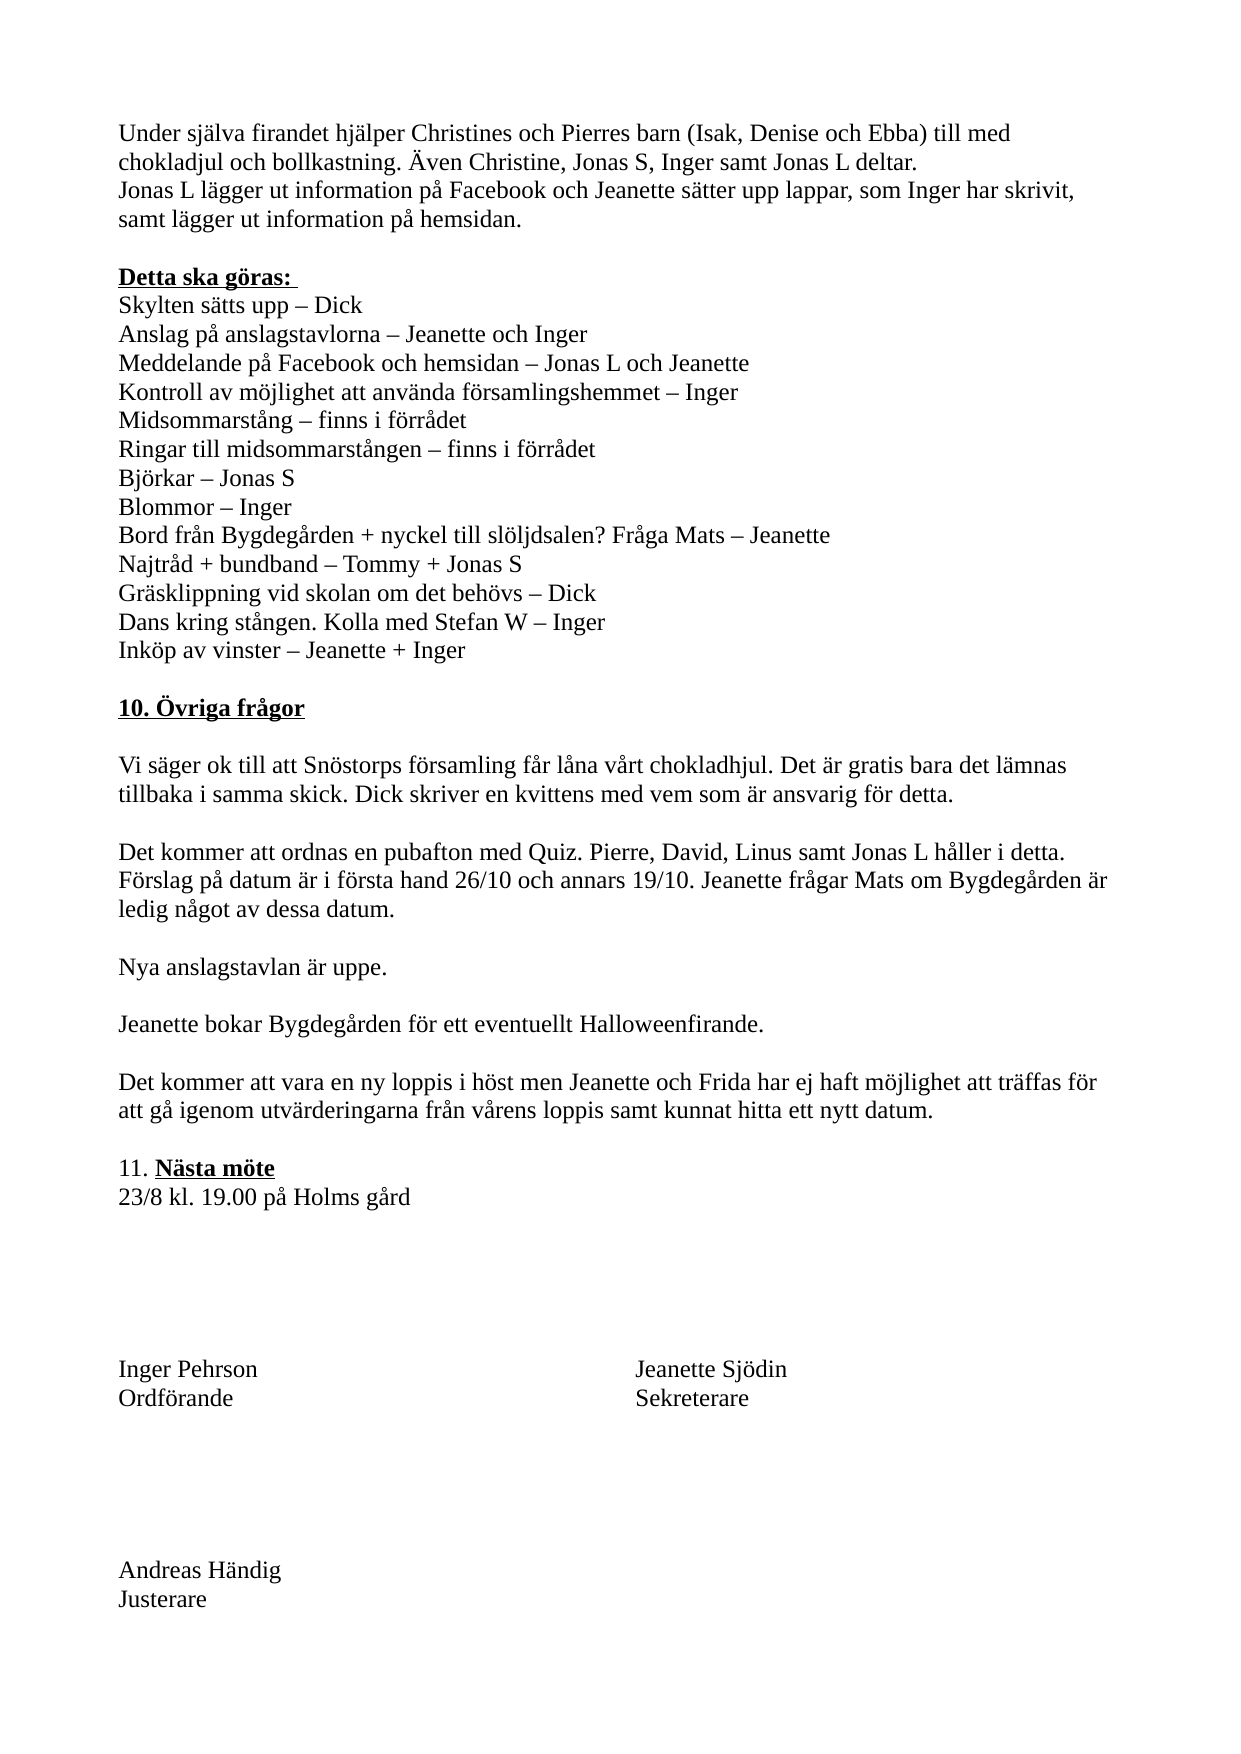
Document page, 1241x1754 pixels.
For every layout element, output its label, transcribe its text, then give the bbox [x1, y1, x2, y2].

text Blommor – Inger [118, 492, 1122, 521]
text Nya anslagstavlan är uppe. [118, 952, 1122, 981]
text Gräsklippning vid skolan om det behövs – Dick [118, 578, 1122, 607]
text Inköp av vinster – Jeanette + Inger [118, 636, 1122, 664]
text Najtråd + bundband – Tommy + Jonas S [118, 549, 1122, 578]
text Det kommer att ordnas en pubafton med Quiz. Pierre, David, Linus samt Jonas L håller i detta. Förslag på datum är i första hand 26/10 och annars 19/10. Jeanette frågar Mats om Bygdegården är ledig något av dessa datum. [118, 837, 1122, 923]
text Andreas Händig [118, 1556, 1122, 1584]
text Jonas L lägger ut information på Facebook och Jeanette sätter upp lappar, som Inger har skrivit, samt lägger ut information på hemsidan. [118, 176, 1122, 233]
text Kontroll av möjlighet att använda församlingshemmet – Inger [118, 377, 1122, 406]
text Vi säger ok till att Snöstorps församling får låna vårt chokladhjul. Det är gratis bara det lämnas tillbaka i samma skick. Dick skriver en kvittens med vem som är ansvarig för detta. [118, 751, 1122, 808]
text Midsommarstång – finns i förrådet [118, 406, 1122, 434]
text Jeanette bokar Bygdegården för ett eventuellt Halloweenfirande. [118, 1009, 1122, 1038]
text Meddelande på Facebook och hemsidan – Jonas L och Jeanette [118, 348, 1122, 377]
text 11. Nästa möte [118, 1153, 1122, 1182]
text 10. Övriga frågor [118, 693, 1122, 722]
text Inger Pehrson Jeanette Sjödin [118, 1354, 1122, 1383]
text Ordförande Sekreterare [118, 1383, 1122, 1412]
text Det kommer att vara en ny loppis i höst men Jeanette och Frida har ej haft möjlighet att träffas för att gå igenom utvärderingarna från vårens loppis samt kunnat hitta ett nytt datum. [118, 1067, 1122, 1124]
text 23/8 kl. 19.00 på Holms gård [118, 1182, 1122, 1211]
text Ringar till midsommarstången – finns i förrådet [118, 434, 1122, 463]
text Bord från Bygdegården + nyckel till slöljdsalen? Fråga Mats – Jeanette [118, 521, 1122, 549]
text Under själva firandet hjälper Christines och Pierres barn (Isak, Denise och Ebba) till med chokladjul och bollkastning. Även Christine, Jonas S, Inger samt Jonas L deltar. [118, 118, 1122, 176]
text Detta ska göras: [118, 262, 1122, 291]
text Justerare [118, 1584, 1122, 1613]
text Skylten sätts upp – Dick [118, 291, 1122, 319]
text Dans kring stången. Kolla med Stefan W – Inger [118, 607, 1122, 636]
text Anslag på anslagstavlorna – Jeanette och Inger [118, 319, 1122, 348]
text Björkar – Jonas S [118, 463, 1122, 492]
